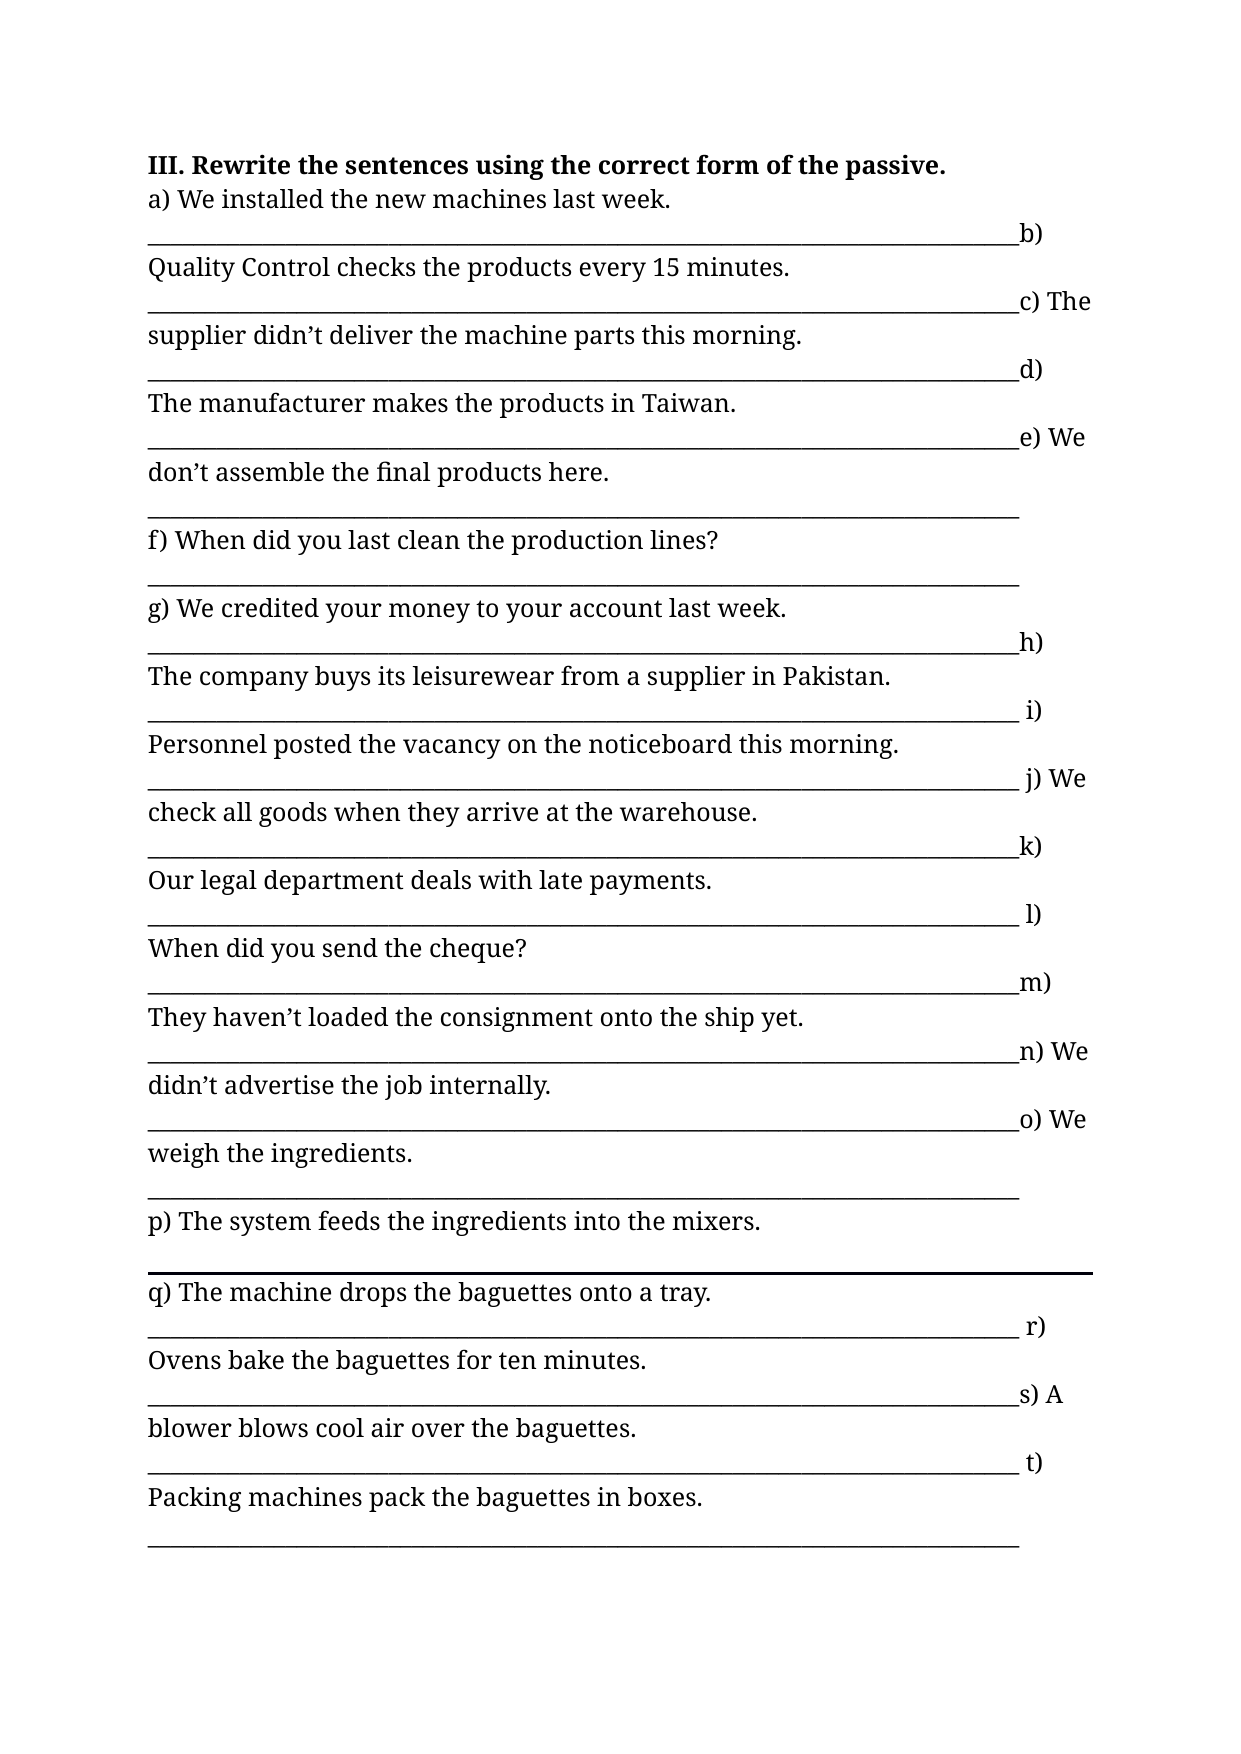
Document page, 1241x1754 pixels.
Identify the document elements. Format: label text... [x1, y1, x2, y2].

text ____________________________________________________________________________ [148, 1169, 1093, 1203]
text ____________________________________________________________________________ [148, 488, 1093, 522]
text ____________________________________________________________________________e) We don’t assemble the final products here. [148, 420, 1093, 488]
text ____________________________________________________________________________s) A blower blows cool air over the baguettes. [148, 1377, 1093, 1445]
text ____________________________________________________________________________o) We weigh the ingredients. [148, 1101, 1093, 1169]
text ____________________________________________________________________________n) We didn’t advertise the job internally. [148, 1033, 1093, 1101]
text ____________________________________________________________________________b) Quality Control checks the products every 15 minutes. [148, 216, 1093, 284]
text p) The system feeds the ingredients into the mixers. [148, 1203, 1093, 1238]
text ____________________________________________________________________________ r) Ovens bake the baguettes for ten minutes. [148, 1309, 1093, 1377]
text q) The machine drops the baguettes onto a tray. [148, 1275, 1093, 1309]
text ____________________________________________________________________________ [148, 556, 1093, 590]
text ____________________________________________________________________________d) The manufacturer makes the products in Taiwan. [148, 352, 1093, 420]
text g) We credited your money to your account last week. [148, 590, 1093, 624]
text ____________________________________________________________________________k) Our legal department deals with late payments. [148, 829, 1093, 897]
text ____________________________________________________________________________ i) Personnel posted the vacancy on the noticeboard this morning. [148, 693, 1093, 761]
text III. Rewrite the sentences using the correct form of the passive. [148, 148, 1093, 182]
text ____________________________________________________________________________ l) When did you send the cheque? [148, 897, 1093, 965]
text ____________________________________________________________________________c) The supplier didn’t deliver the machine parts this morning. [148, 284, 1093, 352]
text ____________________________________________________________________________h) The company buys its leisurewear from a supplier in Pakistan. [148, 624, 1093, 693]
text ____________________________________________________________________________m) They haven’t loaded the consignment onto the ship yet. [148, 965, 1093, 1033]
text ____________________________________________________________________________ t) Packing machines pack the baguettes in boxes. [148, 1445, 1093, 1513]
text ____________________________________________________________________________ j) We check all goods when they arrive at the warehouse. [148, 761, 1093, 829]
text f) When did you last clean the production lines? [148, 522, 1093, 556]
text ____________________________________________________________________________ [148, 1513, 1093, 1553]
text a) We installed the new machines last week. [148, 182, 1093, 216]
